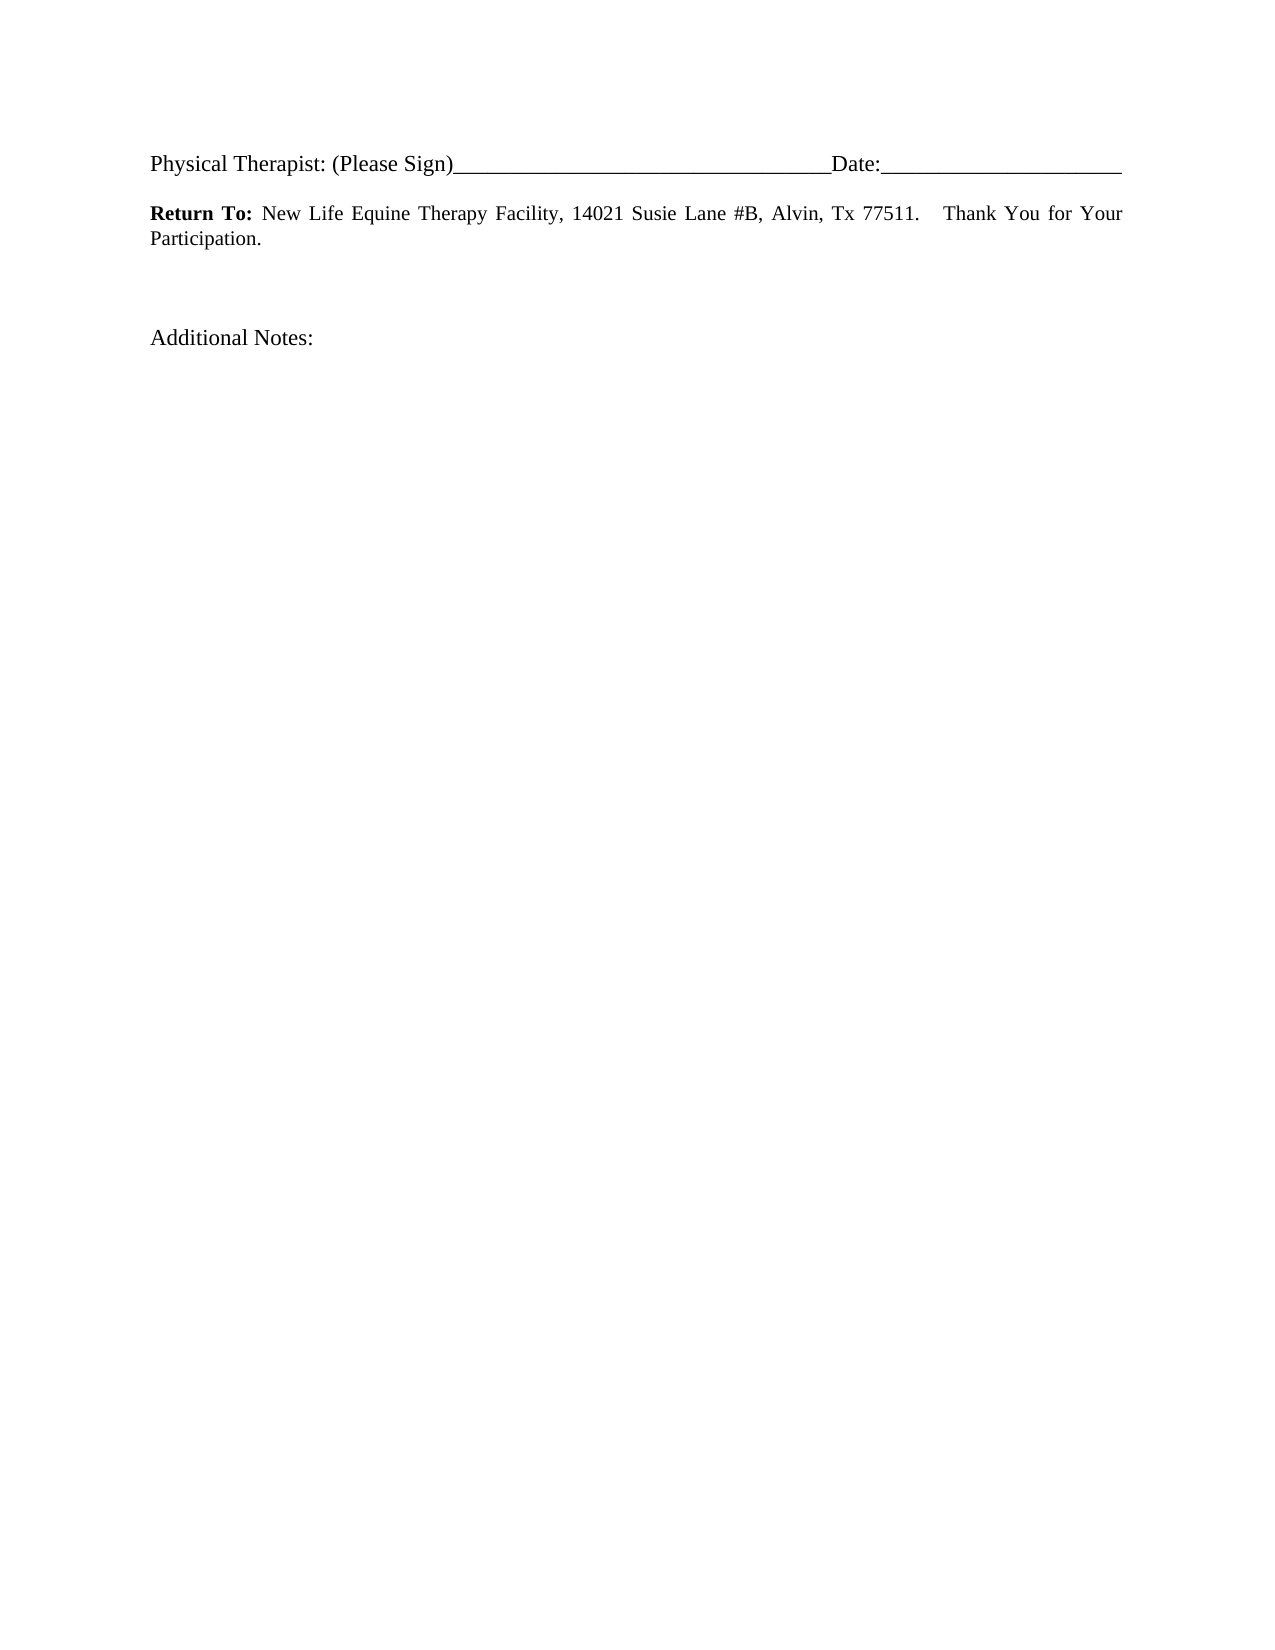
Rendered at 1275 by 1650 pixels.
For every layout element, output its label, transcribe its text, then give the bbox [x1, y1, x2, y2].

text Physical Therapist: (Please Sign)_________________________________Date:_____________________ [150, 150, 1125, 176]
text Return To: New Life Equine Therapy Facility, 14021 Susie Lane #B, Alvin, Tx 77511. Thank You for Your Participation. [150, 201, 1125, 249]
text Additional Notes: [150, 323, 1125, 350]
